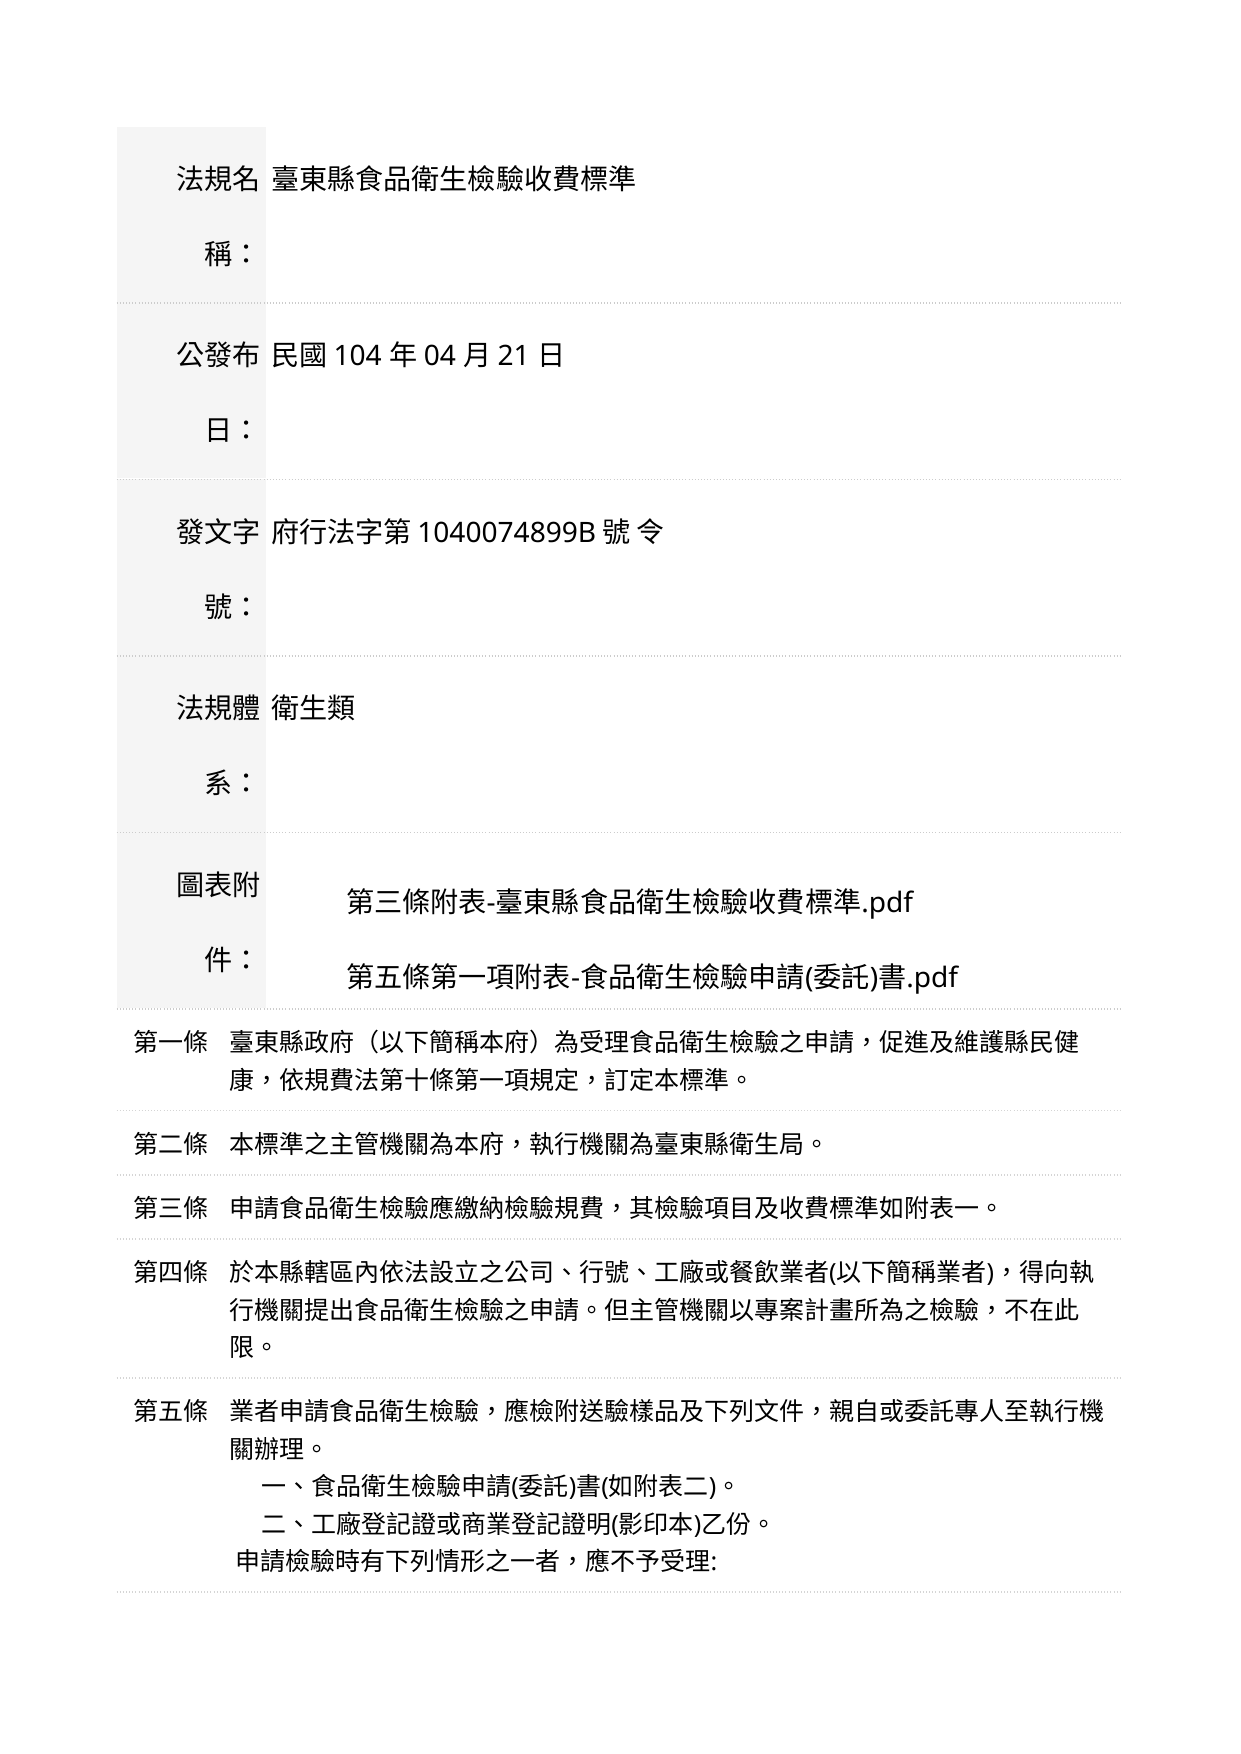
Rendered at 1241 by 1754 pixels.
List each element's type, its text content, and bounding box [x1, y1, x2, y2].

table_cell 衛生類 [266, 655, 1121, 832]
table_header 臺東縣政府（以下簡稱本府）為受理食品衛生檢驗之申請，促進及維護縣民健康，依規費法第十條第一項規定，訂定本標準。 [224, 1010, 1121, 1110]
table_cell 第五條 [117, 1377, 224, 1591]
table_cell 第四條 [117, 1238, 224, 1377]
table_cell 於本縣轄區內依法設立之公司、行號、工廠或餐飲業者(以下簡稱業者)，得向執行機關提出食品衛生檢驗之申請。但主管機關以專案計畫所為之檢驗，不在此限。 [224, 1238, 1121, 1377]
table_header 法規名稱： [117, 127, 266, 302]
table_header 臺東縣食品衛生檢驗收費標準 [266, 127, 1121, 302]
table_cell 申請食品衛生檢驗應繳納檢驗規費，其檢驗項目及收費標準如附表一。 [224, 1174, 1121, 1238]
table_cell 府行法字第1040074899B號 令 [266, 479, 1121, 655]
table_cell 本標準之主管機關為本府，執行機關為臺東縣衛生局。 [224, 1110, 1121, 1174]
table_cell 業者申請食品衛生檢驗，應檢附送驗樣品及下列文件，親自或委託專人至執行機關辦理。 一、食品衛生檢驗申請(委託)書(如附表二)。 二、工廠登記證或商業登記證明(影印本)乙份。 申請檢驗時有下列情形之一者，應不予受理: [224, 1377, 1121, 1591]
table_cell 民國 104 年 04 月 21 日 [266, 302, 1121, 478]
table_header 第一條 [117, 1010, 224, 1110]
table_cell 圖表附件： [117, 832, 266, 1008]
table_cell 公發布日： [117, 302, 266, 478]
table_cell 第三條附表-臺東縣食品衛生檢驗收費標準.pdf 第五條第一項附表-食品衛生檢驗申請(委託)書.pdf [266, 832, 1121, 1008]
table_cell 法規體系： [117, 655, 266, 832]
table_cell 發文字號： [117, 479, 266, 655]
table_cell 第三條 [117, 1174, 224, 1238]
table_cell 第二條 [117, 1110, 224, 1174]
